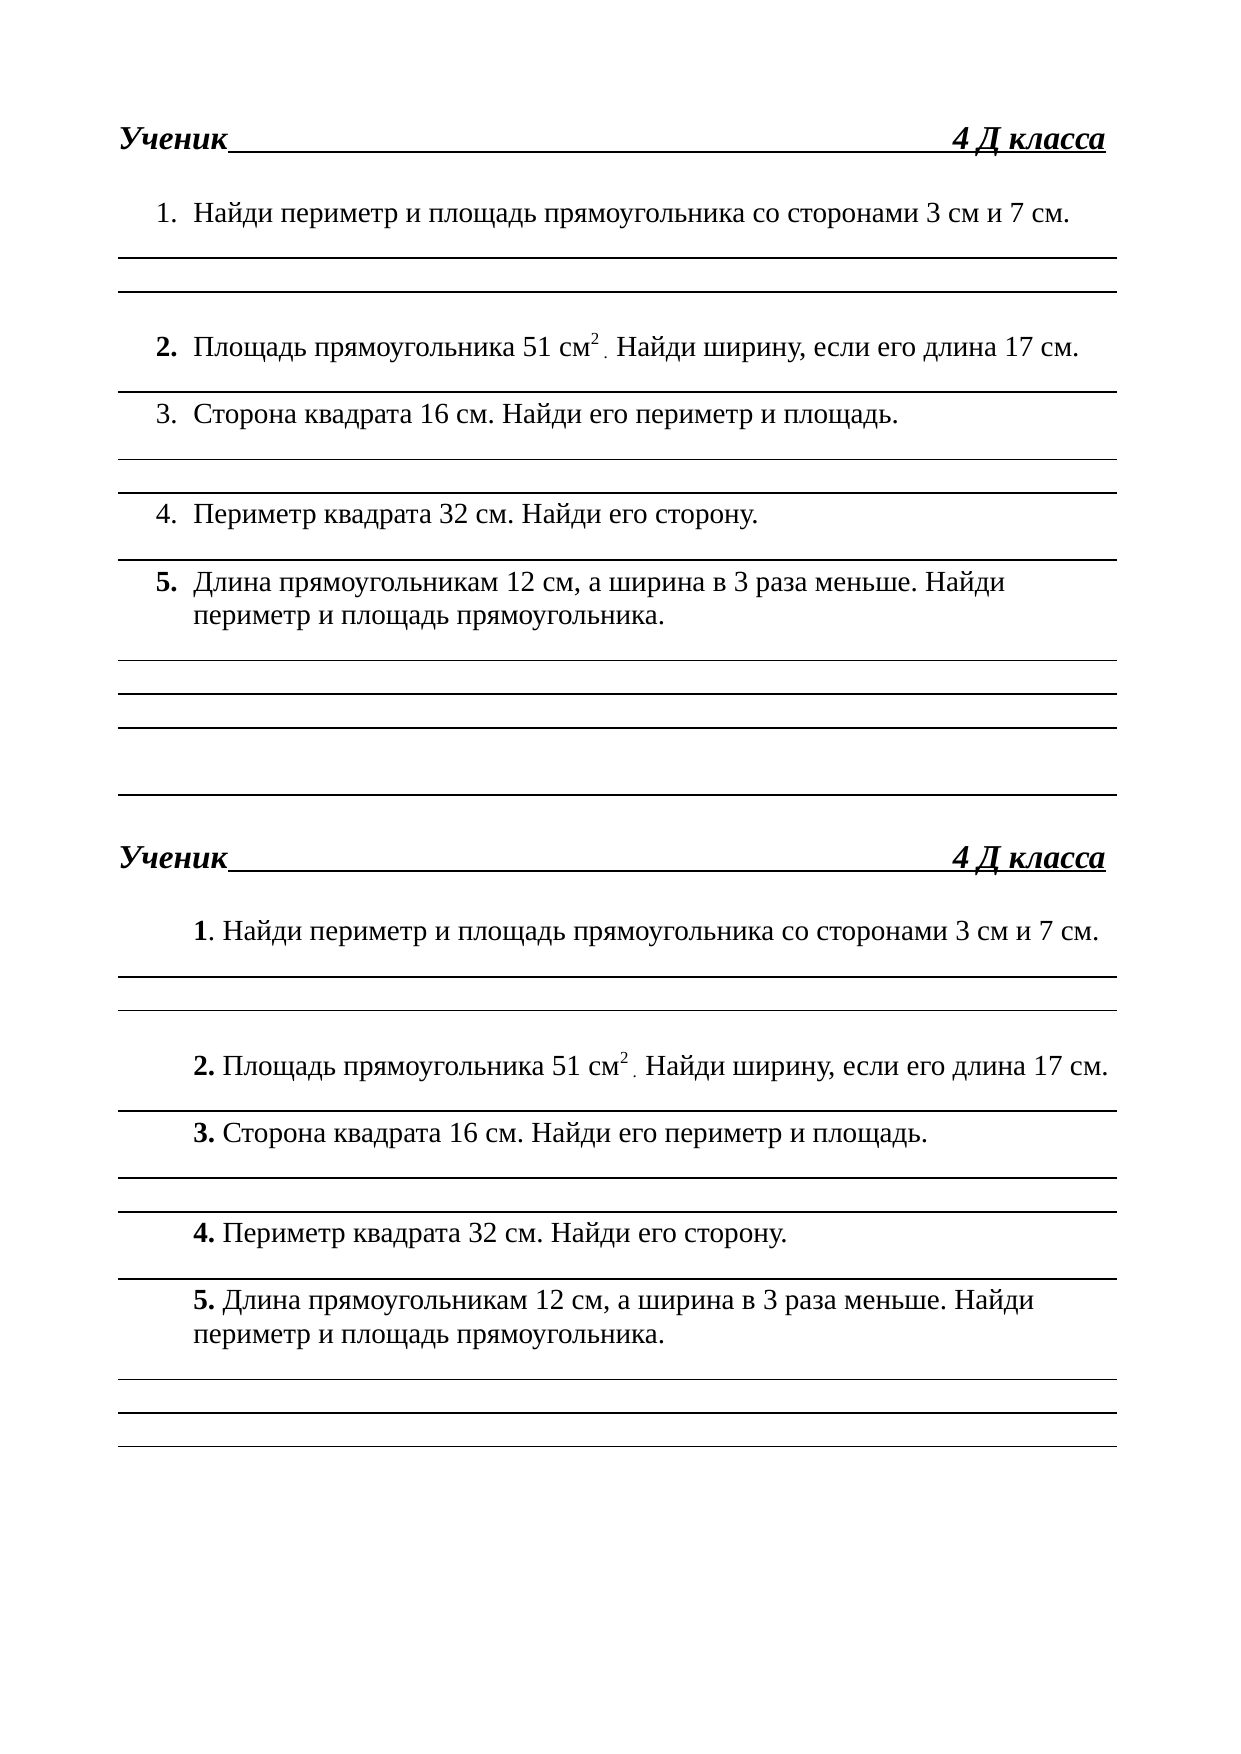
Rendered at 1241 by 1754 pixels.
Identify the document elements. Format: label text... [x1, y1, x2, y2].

text Ученик 4 Д класса [118, 118, 1122, 156]
list 4. Периметр квадрата 32 см. Найди его сторону. [156, 1215, 1122, 1249]
list Сторона квадрата 16 см. Найди его периметр и площадь. [156, 396, 1122, 429]
list 3. Сторона квадрата 16 см. Найди его периметр и площадь. [156, 1115, 1122, 1148]
text Ученик 4 Д класса [118, 837, 1122, 875]
list Найди периметр и площадь прямоугольника со сторонами 3 см и 7 см. [156, 195, 1122, 228]
list 1. Найди периметр и площадь прямоугольника со сторонами 3 см и 7 см. [156, 913, 1122, 947]
list Площадь прямоугольника 51 см2 . Найди ширину, если его длина 17 см. [156, 329, 1122, 362]
list Периметр квадрата 32 см. Найди его сторону. [156, 497, 1122, 530]
list 2. Площадь прямоугольника 51 см2 . Найди ширину, если его длина 17 см. [156, 1048, 1122, 1081]
list Длина прямоугольникам 12 см, а ширина в 3 раза меньше. Найди периметр и площадь прямоугольника. [156, 564, 1122, 631]
list 5. Длина прямоугольникам 12 см, а ширина в 3 раза меньше. Найди периметр и площадь прямоугольника. [156, 1282, 1122, 1349]
